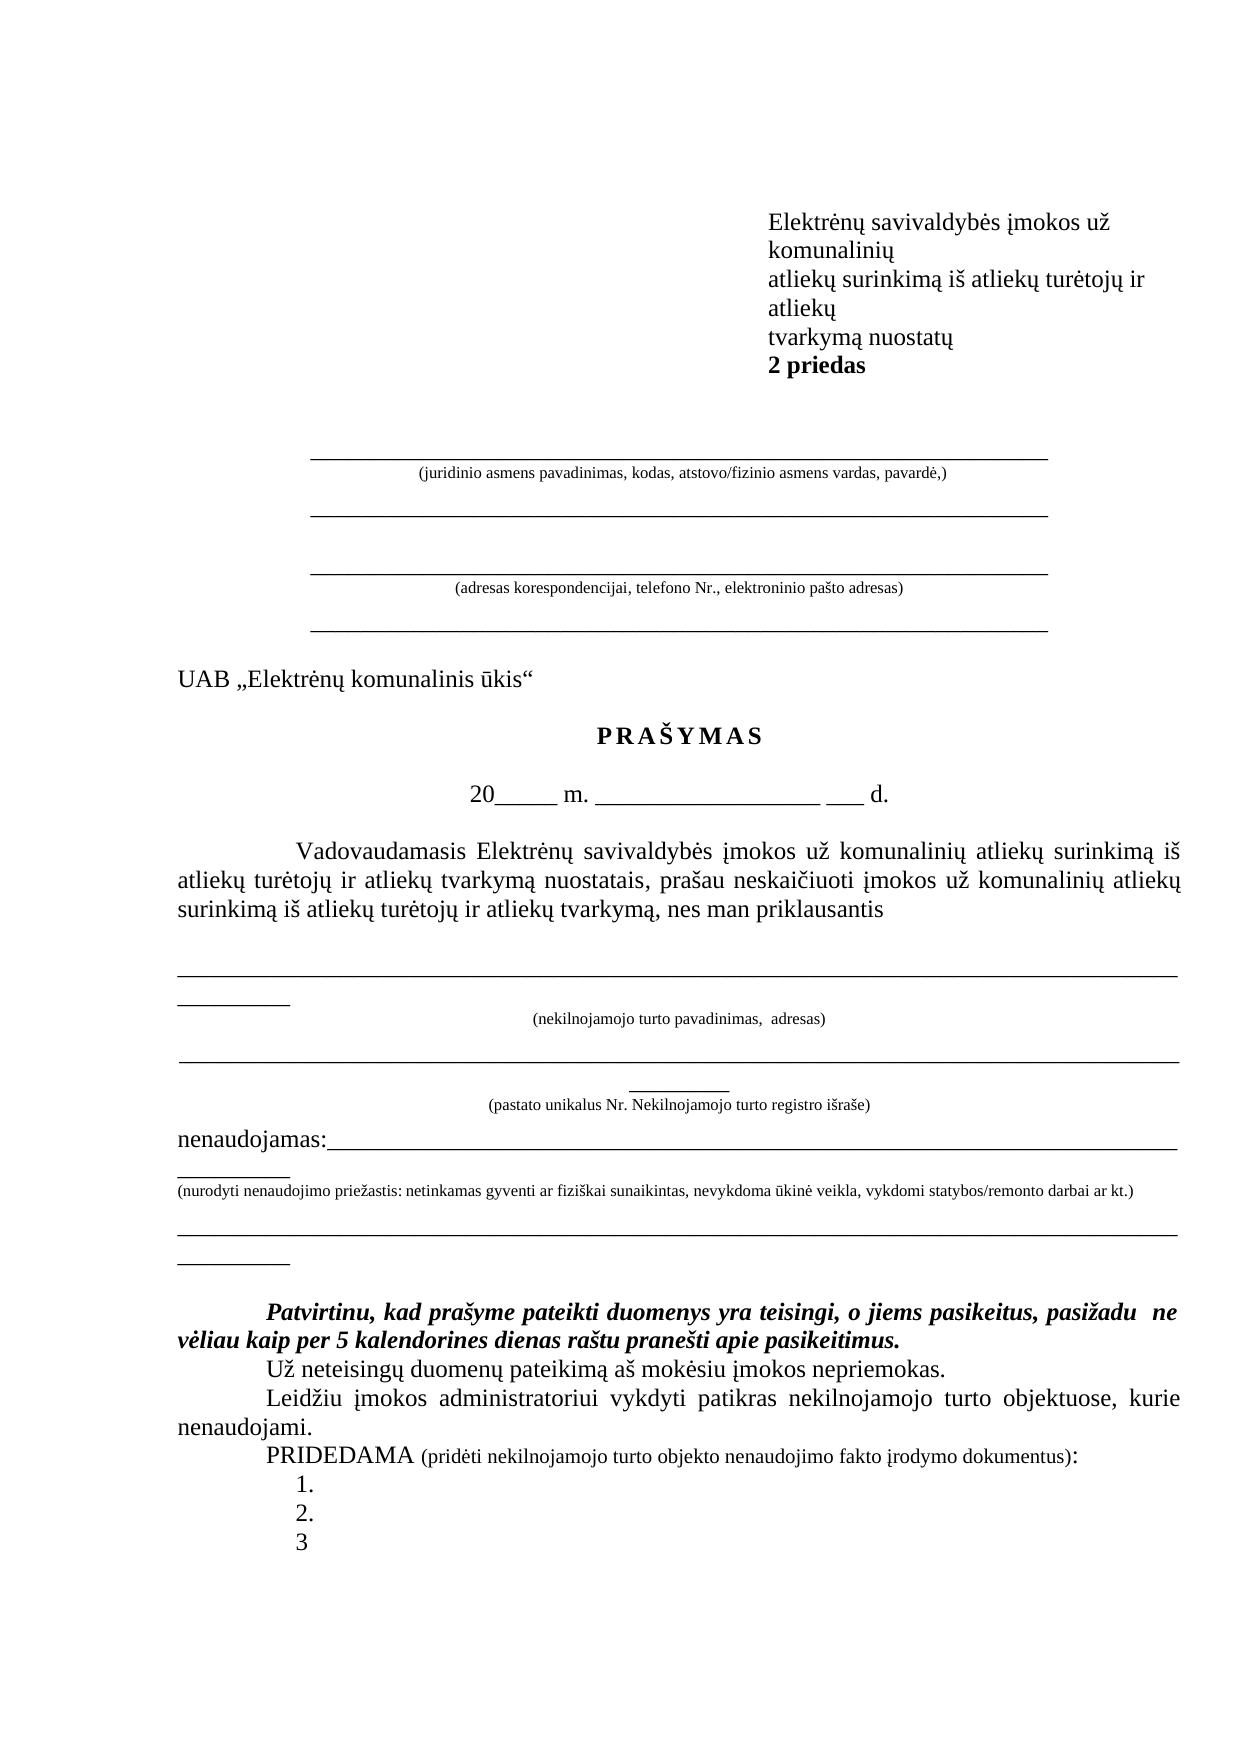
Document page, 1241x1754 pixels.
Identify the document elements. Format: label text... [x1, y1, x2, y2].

text PRAŠYMAS [177, 721, 1181, 750]
text atliekų surinkimą iš atliekų turėtojų ir atliekų [768, 264, 1181, 322]
text nenaudojamas:_____________________________________________________________________________ [177, 1124, 1181, 1181]
text _________________________________________________________________________________________ [177, 1210, 1181, 1268]
text 20_____ m. __________________ ___ d. [177, 779, 1181, 807]
text ___________________________________________________________ [177, 606, 1181, 635]
text ___________________________________________________________ [177, 491, 1181, 520]
text (adresas korespondencijai, telefono Nr., elektroninio pašto adresas) [177, 577, 1181, 606]
text PRIDEDAMA (pridėti nekilnojamojo turto objekto nenaudojimo fakto įrodymo dokumentus): [177, 1440, 1181, 1469]
text UAB „Elektrėnų komunalinis ūkis“ [177, 664, 1181, 692]
text Patvirtinu, kad prašyme pateikti duomenys yra teisingi, o jiems pasikeitus, pasižadu ne vėliau kaip per 5 kalendorines dienas raštu pranešti apie pasikeitimus. [177, 1297, 1181, 1354]
text Už neteisingų duomenų pateikimą aš mokėsiu įmokos nepriemokas. [177, 1354, 1181, 1383]
text Vadovaudamasis Elektrėnų savivaldybės įmokos už komunalinių atliekų surinkimą iš atliekų turėtojų ir atliekų tvarkymą nuostatais, prašau neskaičiuoti įmokos už komunalinių atliekų surinkimą iš atliekų turėtojų ir atliekų tvarkymą, nes man priklausantis [177, 836, 1181, 922]
text (pastato unikalus Nr. Nekilnojamojo turto registro išraše) [177, 1095, 1181, 1124]
text (nurodyti nenaudojimo priežastis: netinkamas gyventi ar fiziškai sunaikintas, nevykdoma ūkinė veikla, vykdomi statybos/remonto darbai ar kt.) [177, 1181, 1181, 1210]
text ___________________________________________________________ [177, 549, 1181, 577]
text ___________________________________________________________ [177, 434, 1181, 462]
text _________________________________________________________________________________________ [177, 951, 1181, 1009]
text 2 priedas [768, 350, 1181, 379]
text (juridinio asmens pavadinimas, kodas, atstovo/fizinio asmens vardas, pavardė,) [177, 462, 1181, 491]
text 1. [177, 1469, 1181, 1498]
text ________________________________________________________________________________________ [177, 1037, 1181, 1095]
text 2. [177, 1498, 1181, 1527]
text (nekilnojamojo turto pavadinimas, adresas) [177, 1009, 1181, 1037]
text tvarkymą nuostatų [768, 322, 1181, 350]
text Leidžiu įmokos administratoriui vykdyti patikras nekilnojamojo turto objektuose, kurie nenaudojami. [177, 1383, 1181, 1440]
text 3 [177, 1527, 1181, 1555]
text Elektrėnų savivaldybės įmokos už komunalinių [768, 207, 1181, 264]
